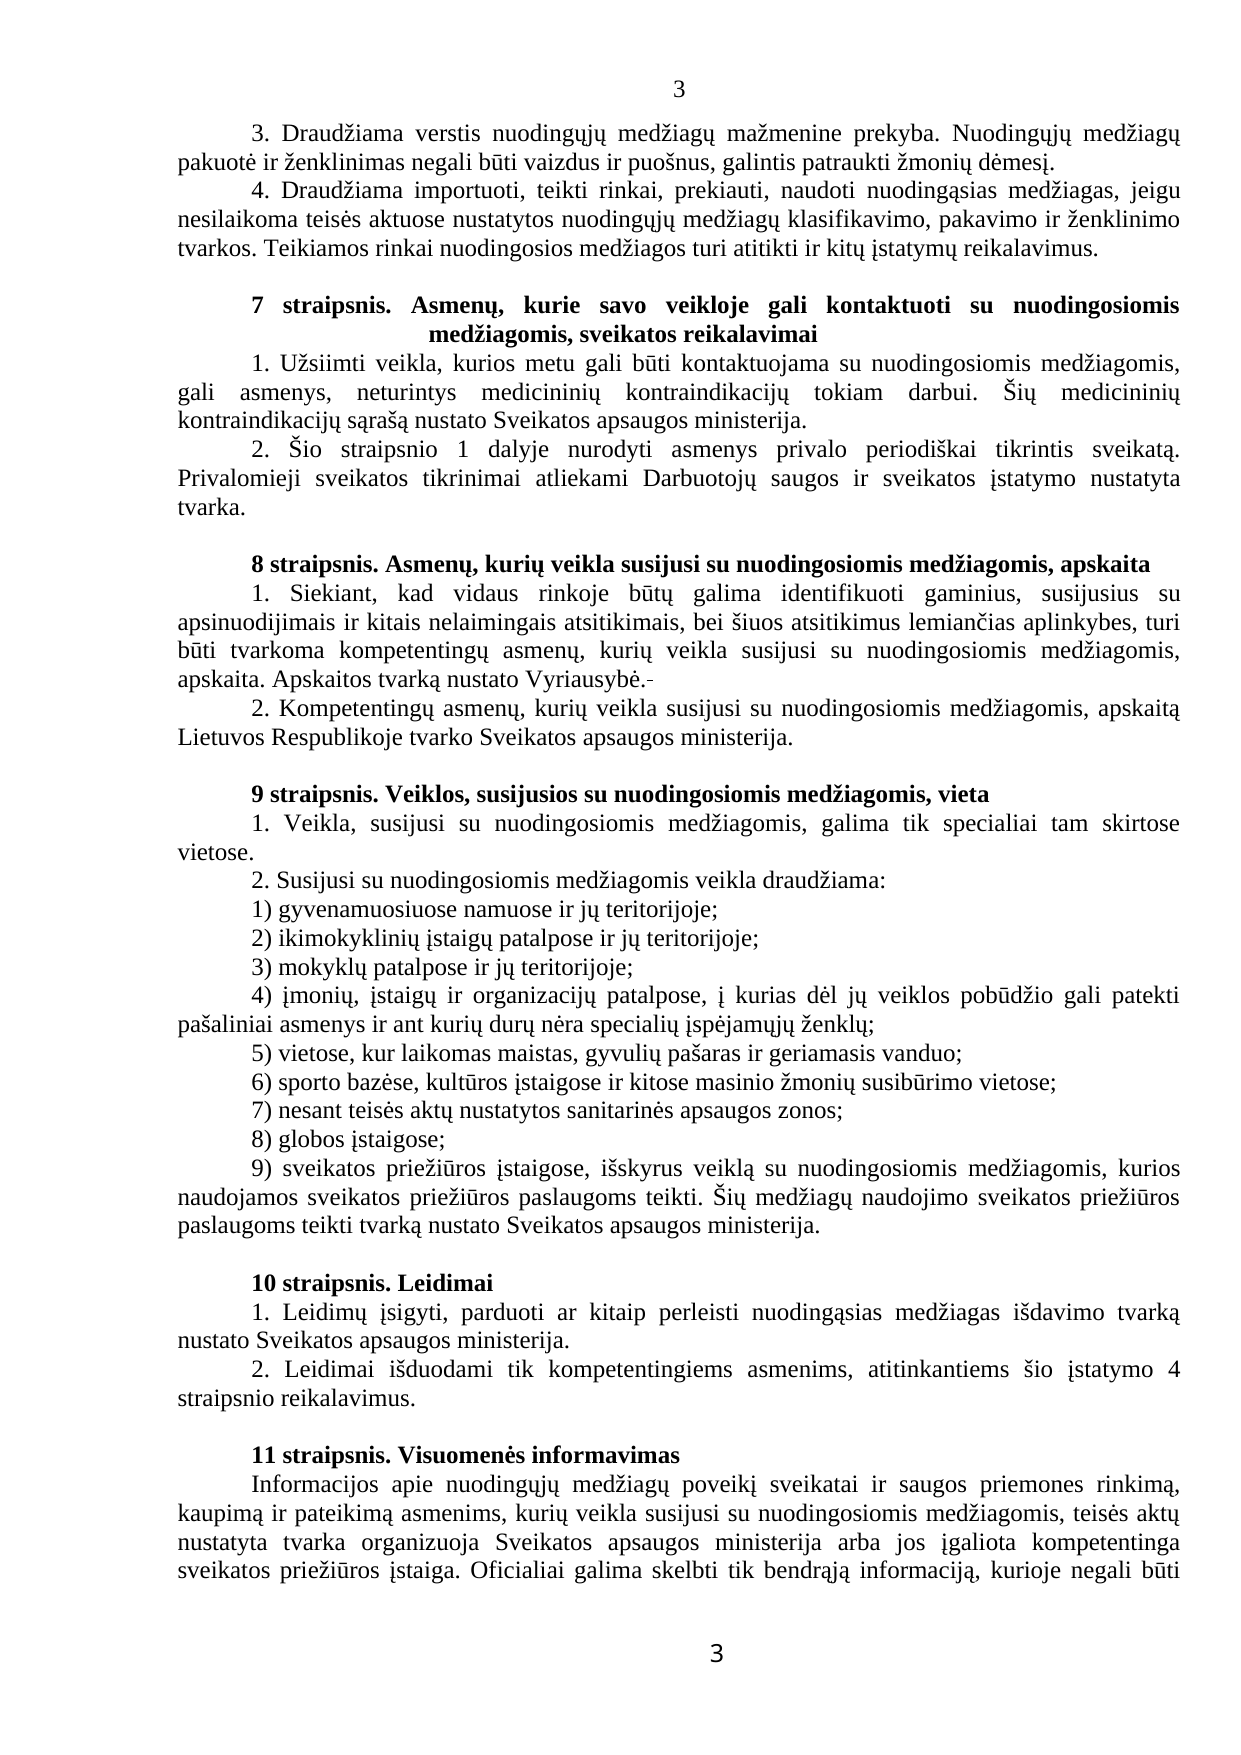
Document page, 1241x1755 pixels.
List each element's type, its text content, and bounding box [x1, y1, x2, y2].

text 10 straipsnis. Leidimai [177, 1268, 1181, 1297]
text 6) sporto bazėse, kultūros įstaigose ir kitose masinio žmonių susibūrimo vietose; [177, 1067, 1181, 1096]
text 3. Draudžiama verstis nuodingųjų medžiagų mažmenine prekyba. Nuodingųjų medžiagų pakuotė ir ženklinimas negali būti vaizdus ir puošnus, galintis patraukti žmonių dėmesį. [177, 118, 1181, 176]
text 11 straipsnis. Visuomenės informavimas [177, 1441, 1181, 1469]
text 5) vietose, kur laikomas maistas, gyvulių pašaras ir geriamasis vanduo; [177, 1038, 1181, 1067]
text 2. Šio straipsnio 1 dalyje nurodyti asmenys privalo periodiškai tikrintis sveikatą. Privalomieji sveikatos tikrinimai atliekami Darbuotojų saugos ir sveikatos įstatymo nustatyta tvarka. [177, 434, 1181, 521]
text 1. Užsiimti veikla, kurios metu gali būti kontaktuojama su nuodingosiomis medžiagomis, gali asmenys, neturintys medicininių kontraindikacijų tokiam darbui. Šių medicininių kontraindikacijų sąrašą nustato Sveikatos apsaugos ministerija. [177, 348, 1181, 434]
text 1. Siekiant, kad vidaus rinkoje būtų galima identifikuoti gaminius, susijusius su apsinuodijimais ir kitais nelaimingais atsitikimais, bei šiuos atsitikimus lemiančias aplinkybes, turi būti tvarkoma kompetentingų asmenų, kurių veikla susijusi su nuodingosiomis medžiagomis, apskaita. Apskaitos tvarką nustato Vyriausybė. [177, 578, 1181, 693]
text 2. Leidimai išduodami tik kompetentingiems asmenims, atitinkantiems šio įstatymo 4 straipsnio reikalavimus. [177, 1354, 1181, 1412]
text 3) mokyklų patalpose ir jų teritorijoje; [177, 952, 1181, 981]
text 2. Kompetentingų asmenų, kurių veikla susijusi su nuodingosiomis medžiagomis, apskaitą Lietuvos Respublikoje tvarko Sveikatos apsaugos ministerija. [177, 693, 1181, 751]
text 1) gyvenamuosiuose namuose ir jų teritorijoje; [177, 894, 1181, 923]
text 7) nesant teisės aktų nustatytos sanitarinės apsaugos zonos; [177, 1096, 1181, 1124]
text 2. Susijusi su nuodingosiomis medžiagomis veikla draudžiama: [177, 866, 1181, 894]
text 7 straipsnis. Asmenų, kurie savo veikloje gali kontaktuoti su nuodingosiomis medžiagomis, sveikatos reikalavimai [251, 291, 1181, 348]
text 9) sveikatos priežiūros įstaigose, išskyrus veiklą su nuodingosiomis medžiagomis, kurios naudojamos sveikatos priežiūros paslaugoms teikti. Šių medžiagų naudojimo sveikatos priežiūros paslaugoms teikti tvarką nustato Sveikatos apsaugos ministerija. [177, 1153, 1181, 1239]
text 2) ikimokyklinių įstaigų patalpose ir jų teritorijoje; [177, 923, 1181, 952]
text 1. Veikla, susijusi su nuodingosiomis medžiagomis, galima tik specialiai tam skirtose vietose. [177, 808, 1181, 866]
text 8) globos įstaigose; [177, 1124, 1181, 1153]
text 4. Draudžiama importuoti, teikti rinkai, prekiauti, naudoti nuodingąsias medžiagas, jeigu nesilaikoma teisės aktuose nustatytos nuodingųjų medžiagų klasifikavimo, pakavimo ir ženklinimo tvarkos. Teikiamos rinkai nuodingosios medžiagos turi atitikti ir kitų įstatymų reikalavimus. [177, 176, 1181, 262]
text 1. Leidimų įsigyti, parduoti ar kitaip perleisti nuodingąsias medžiagas išdavimo tvarką nustato Sveikatos apsaugos ministerija. [177, 1297, 1181, 1354]
text 8 straipsnis. Asmenų, kurių veikla susijusi su nuodingosiomis medžiagomis, apskaita [177, 549, 1181, 578]
text Informacijos apie nuodingųjų medžiagų poveikį sveikatai ir saugos priemones rinkimą, kaupimą ir pateikimą asmenims, kurių veikla susijusi su nuodingosiomis medžiagomis, teisės aktų nustatyta tvarka organizuoja Sveikatos apsaugos ministerija arba jos įgaliota kompetentinga sveikatos priežiūros įstaiga. Oficialiai galima skelbti tik bendrąją informaciją, kurioje negali būti [177, 1469, 1181, 1584]
text 4) įmonių, įstaigų ir organizacijų patalpose, į kurias dėl jų veiklos pobūdžio gali patekti pašaliniai asmenys ir ant kurių durų nėra specialių įspėjamųjų ženklų; [177, 981, 1181, 1038]
text 9 straipsnis. Veiklos, susijusios su nuodingosiomis medžiagomis, vieta [177, 779, 1181, 808]
